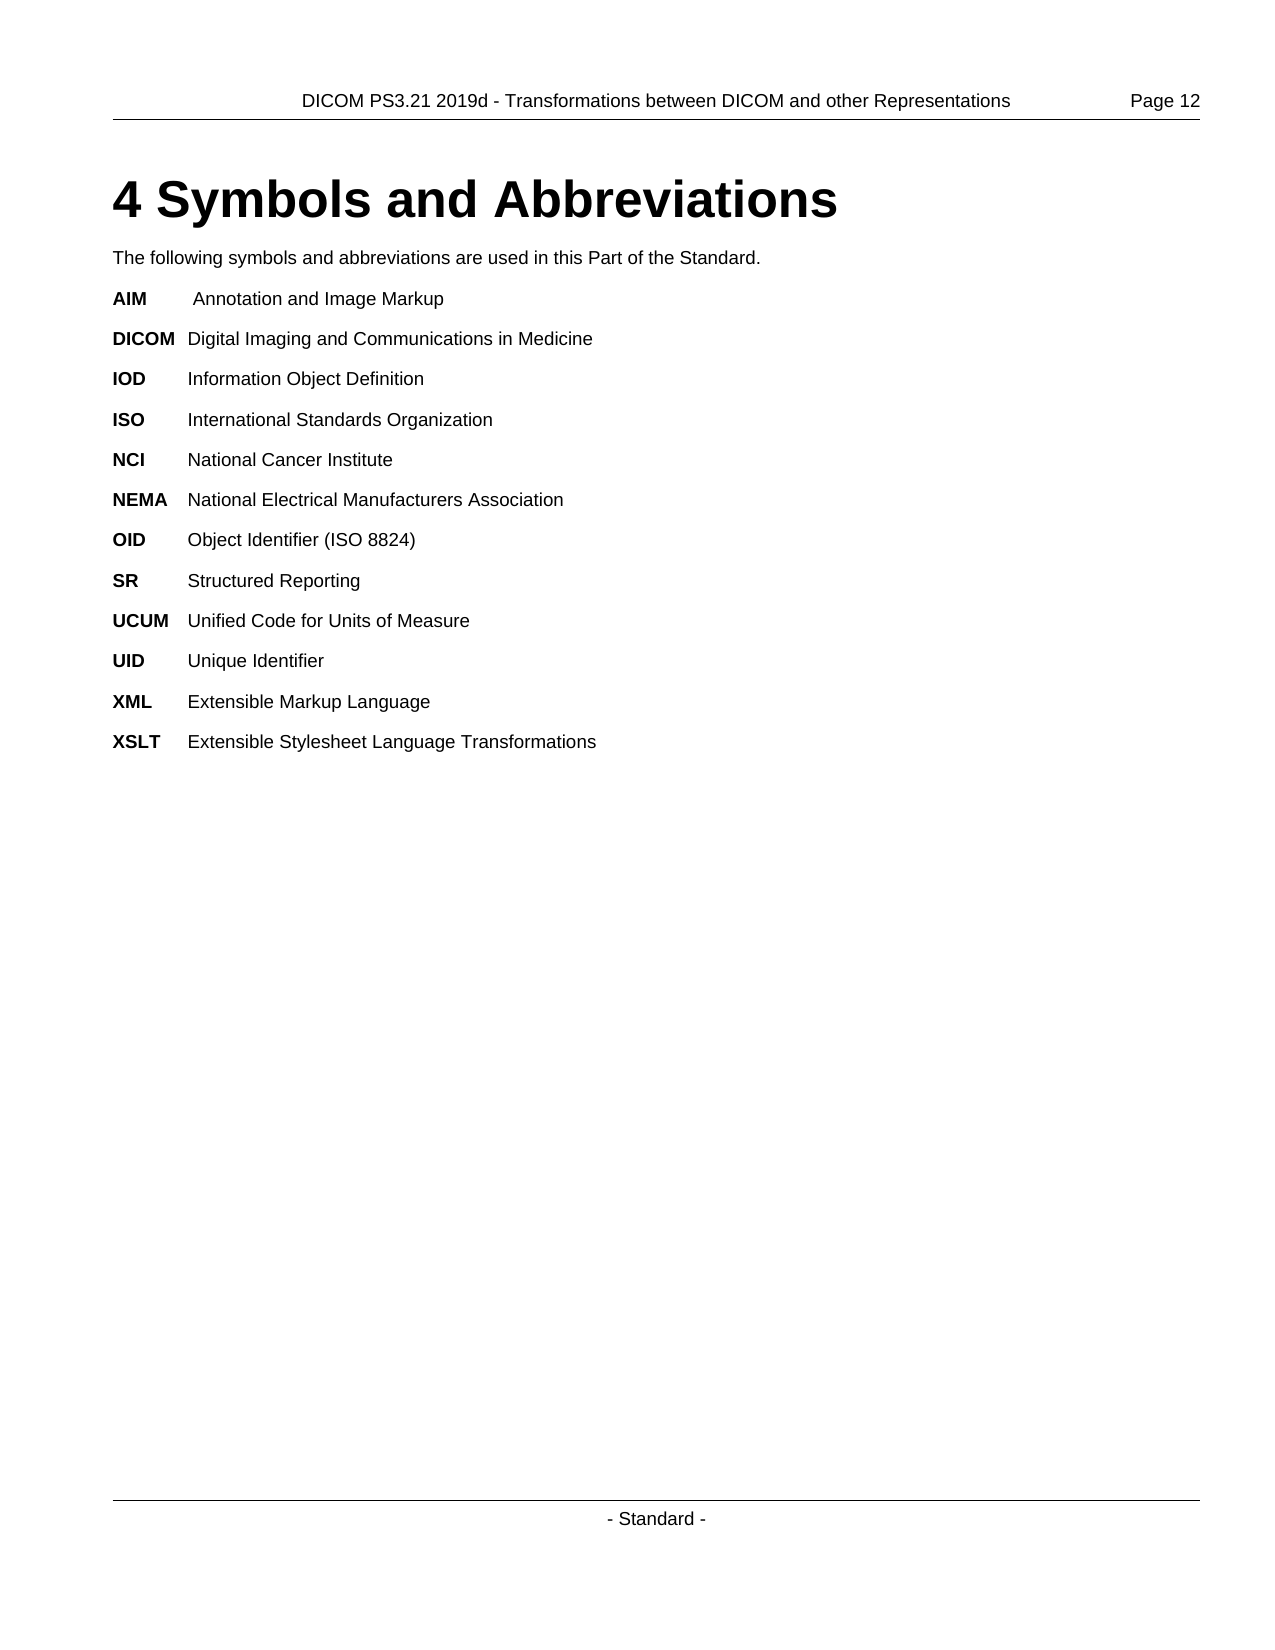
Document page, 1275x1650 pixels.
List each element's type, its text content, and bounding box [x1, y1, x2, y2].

text NCI National Cancer Institute [112, 449, 1200, 470]
text 4 Symbols and Abbreviations [112, 169, 1200, 228]
text XSLT Extensible Stylesheet Language Transformations [112, 731, 1200, 752]
text UID Unique Identifier [112, 650, 1200, 672]
text XML Extensible Markup Language [112, 691, 1200, 712]
text UCUM Unified Code for Units of Measure [112, 610, 1200, 631]
text ISO International Standards Organization [112, 408, 1200, 430]
text The following symbols and abbreviations are used in this Part of the Standard. [112, 247, 1200, 269]
text AIM Annotation and Image Markup [112, 287, 1200, 309]
text SR Structured Reporting [112, 569, 1200, 591]
text DICOM Digital Imaging and Communications in Medicine [112, 328, 1200, 349]
text IOD Information Object Definition [112, 368, 1200, 389]
text OID Object Identifier (ISO 8824) [112, 529, 1200, 551]
text NEMA National Electrical Manufacturers Association [112, 489, 1200, 511]
